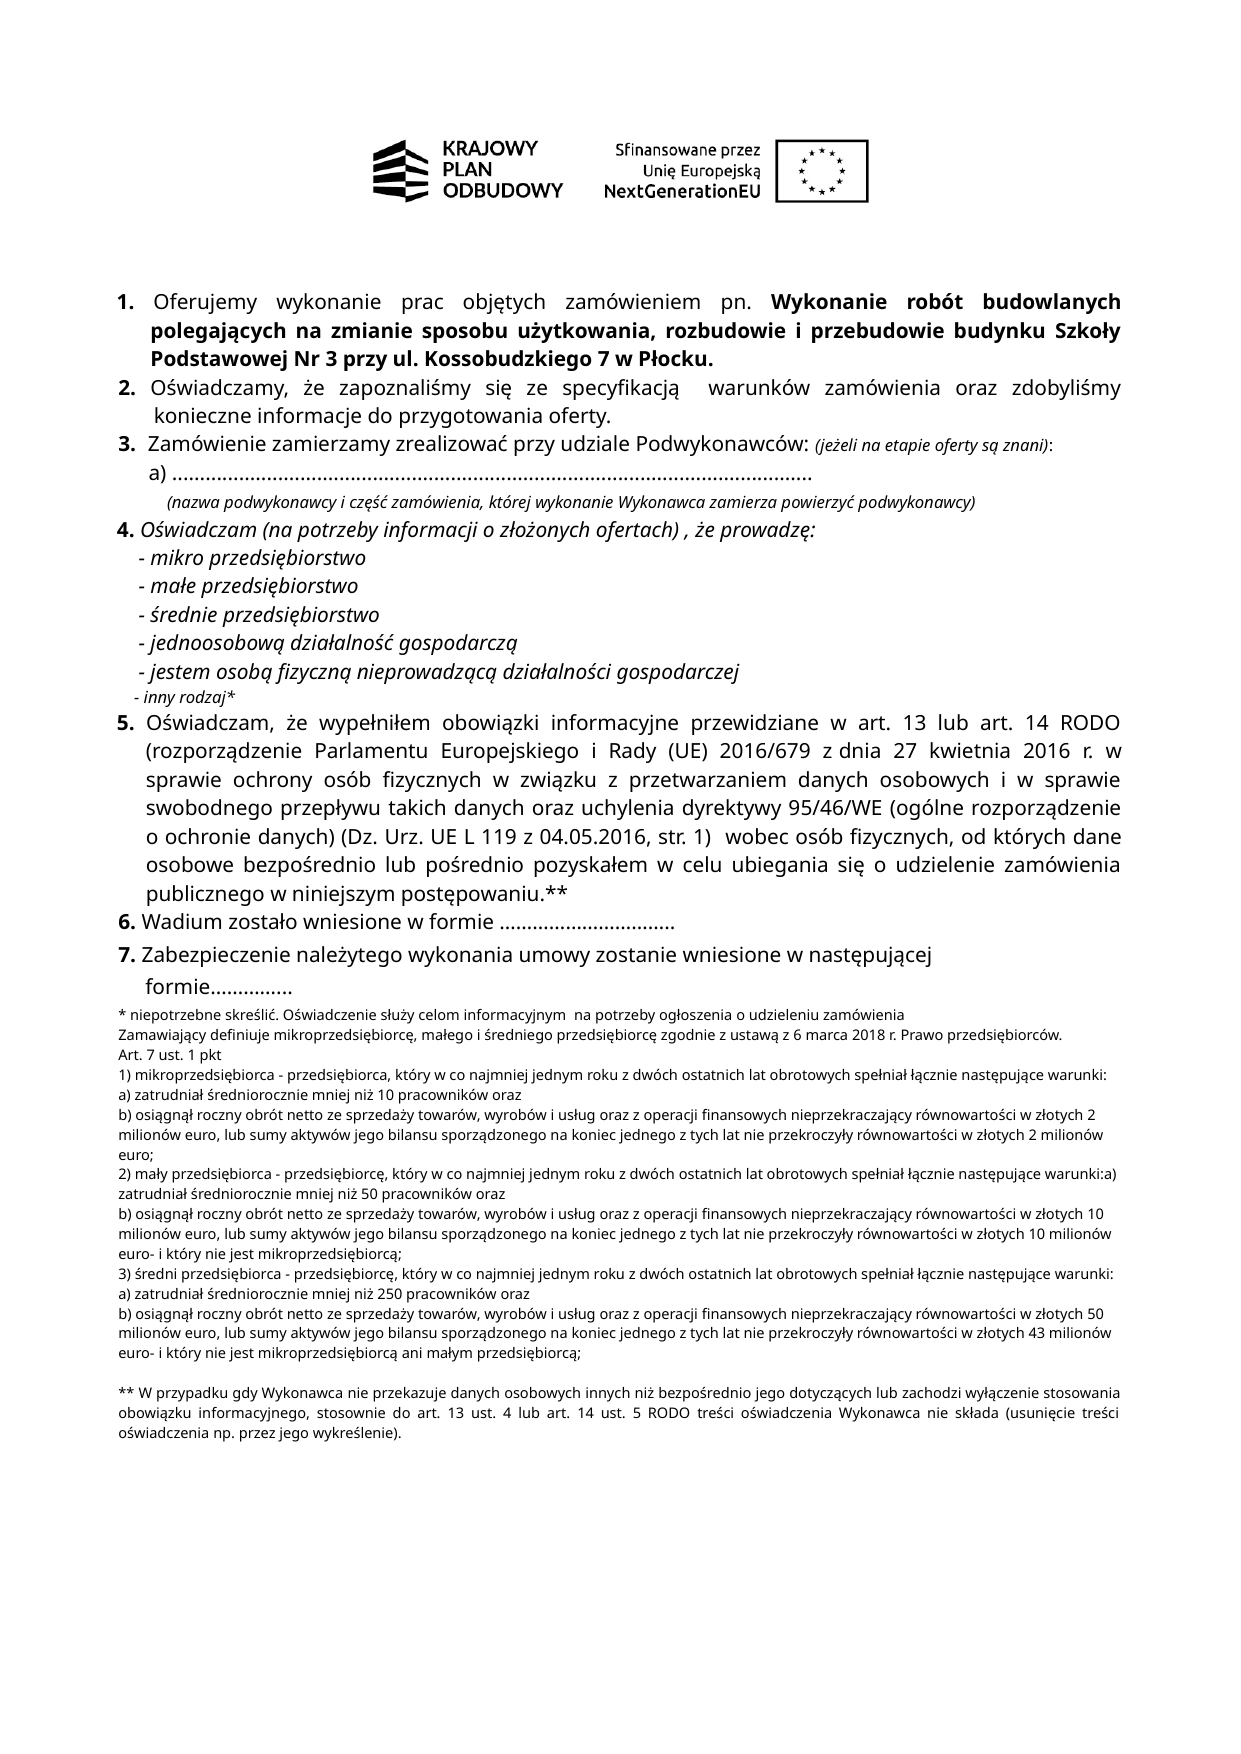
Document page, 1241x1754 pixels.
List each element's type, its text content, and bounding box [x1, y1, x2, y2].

text * niepotrzebne skreślić. Oświadczenie służy celom informacyjnym na potrzeby ogłoszenia o udzieleniu zamówienia [118, 1005, 1122, 1025]
text formie…………... [118, 972, 1122, 1001]
text - inny rodzaj* [117, 685, 1122, 708]
text ** W przypadku gdy Wykonawca nie przekazuje danych osobowych innych niż bezpośrednio jego dotyczących lub zachodzi wyłączenie stosowania obowiązku informacyjnego, stosownie do art. 13 ust. 4 lub art. 14 ust. 5 RODO treści oświadczenia Wykonawca nie składa (usunięcie treści oświadczenia np. przez jego wykreślenie). [118, 1383, 1122, 1443]
text b) osiągnął roczny obrót netto ze sprzedaży towarów, wyrobów i usług oraz z operacji finansowych nieprzekraczający równowartości w złotych 50 milionów euro, lub sumy aktywów jego bilansu sporządzonego na koniec jednego z tych lat nie przekroczyły równowartości w złotych 43 milionów euro- i który nie jest mikroprzedsiębiorcą ani małym przedsiębiorcą; [118, 1303, 1122, 1363]
text 1. Oferujemy wykonanie prac objętych zamówieniem pn. Wykonanie robót budowlanych polegających na zmianie sposobu użytkowania, rozbudowie i przebudowie budynku Szkoły Podstawowej Nr 3 przy ul. Kossobudzkiego 7 w Płocku. [116, 287, 1122, 373]
text - małe przedsiębiorstwo [117, 572, 1122, 600]
text Zamawiający definiuje mikroprzedsiębiorcę, małego i średniego przedsiębiorcę zgodnie z ustawą z 6 marca 2018 r. Prawo przedsiębiorców. Art. 7 ust. 1 pkt 1) mikroprzedsiębiorca - przedsiębiorca, który w co najmniej jednym roku z dwóch ostatnich lat obrotowych spełniał łącznie następujące warunki: a) zatrudniał średniorocznie mniej niż 10 pracowników oraz b) osiągnął roczny obrót netto ze sprzedaży towarów, wyrobów i usług oraz z operacji finansowych nieprzekraczający równowartości w złotych 2 milionów euro, lub sumy aktywów jego bilansu sporządzonego na koniec jednego z tych lat nie przekroczyły równowartości w złotych 2 milionów euro; 2) mały przedsiębiorca - przedsiębiorcę, który w co najmniej jednym roku z dwóch ostatnich lat obrotowych spełniał łącznie następujące warunki:a) zatrudniał średniorocznie mniej niż 50 pracowników oraz [118, 1025, 1122, 1204]
text - jestem osobą fizyczną nieprowadzącą działalności gospodarczej [117, 657, 1122, 685]
text (nazwa podwykonawcy i część zamówienia, której wykonanie Wykonawca zamierza powierzyć podwykonawcy) [118, 486, 1122, 515]
text a) zatrudniał średniorocznie mniej niż 250 pracowników oraz [118, 1283, 1122, 1303]
text 7. Zabezpieczenie należytego wykonania umowy zostanie wniesione w następującej [118, 940, 1122, 968]
text 3. Zamówienie zamierzamy zrealizować przy udziale Podwykonawców: (jeżeli na etapie oferty są znani): [118, 429, 1122, 458]
text 5. Oświadczam, że wypełniłem obowiązki informacyjne przewidziane w art. 13 lub art. 14 RODO (rozporządzenie Parlamentu Europejskiego i Rady (UE) 2016/679 z dnia 27 kwietnia 2016 r. w sprawie ochrony osób fizycznych w związku z przetwarzaniem danych osobowych i w sprawie swobodnego przepływu takich danych oraz uchylenia dyrektywy 95/46/WE (ogólne rozporządzenie o ochronie danych) (Dz. Urz. UE L 119 z 04.05.2016, str. 1) wobec osób fizycznych, od których dane osobowe bezpośrednio lub pośrednio pozyskałem w celu ubiegania się o udzielenie zamówienia publicznego w niniejszym postępowaniu.** [117, 708, 1122, 907]
picture [352, 118, 888, 224]
text 4. Oświadczam (na potrzeby informacji o złożonych ofertach) , że prowadzę: [117, 515, 1122, 543]
text 6. Wadium zostało wniesione w formie ………………………….. [118, 907, 1122, 936]
text b) osiągnął roczny obrót netto ze sprzedaży towarów, wyrobów i usług oraz z operacji finansowych nieprzekraczający równowartości w złotych 10 milionów euro, lub sumy aktywów jego bilansu sporządzonego na koniec jednego z tych lat nie przekroczyły równowartości w złotych 10 milionów euro- i który nie jest mikroprzedsiębiorcą; 3) średni przedsiębiorca - przedsiębiorcę, który w co najmniej jednym roku z dwóch ostatnich lat obrotowych spełniał łącznie następujące warunki: [118, 1204, 1122, 1283]
text a) ................................................................................................................... [148, 458, 1122, 486]
text - mikro przedsiębiorstwo [117, 543, 1122, 572]
text 2. Oświadczamy, że zapoznaliśmy się ze specyfikacją warunków zamówienia oraz zdobyliśmy konieczne informacje do przygotowania oferty. [118, 373, 1122, 429]
text - średnie przedsiębiorstwo [117, 600, 1122, 628]
text - jednoosobową działalność gospodarczą [117, 628, 1122, 657]
